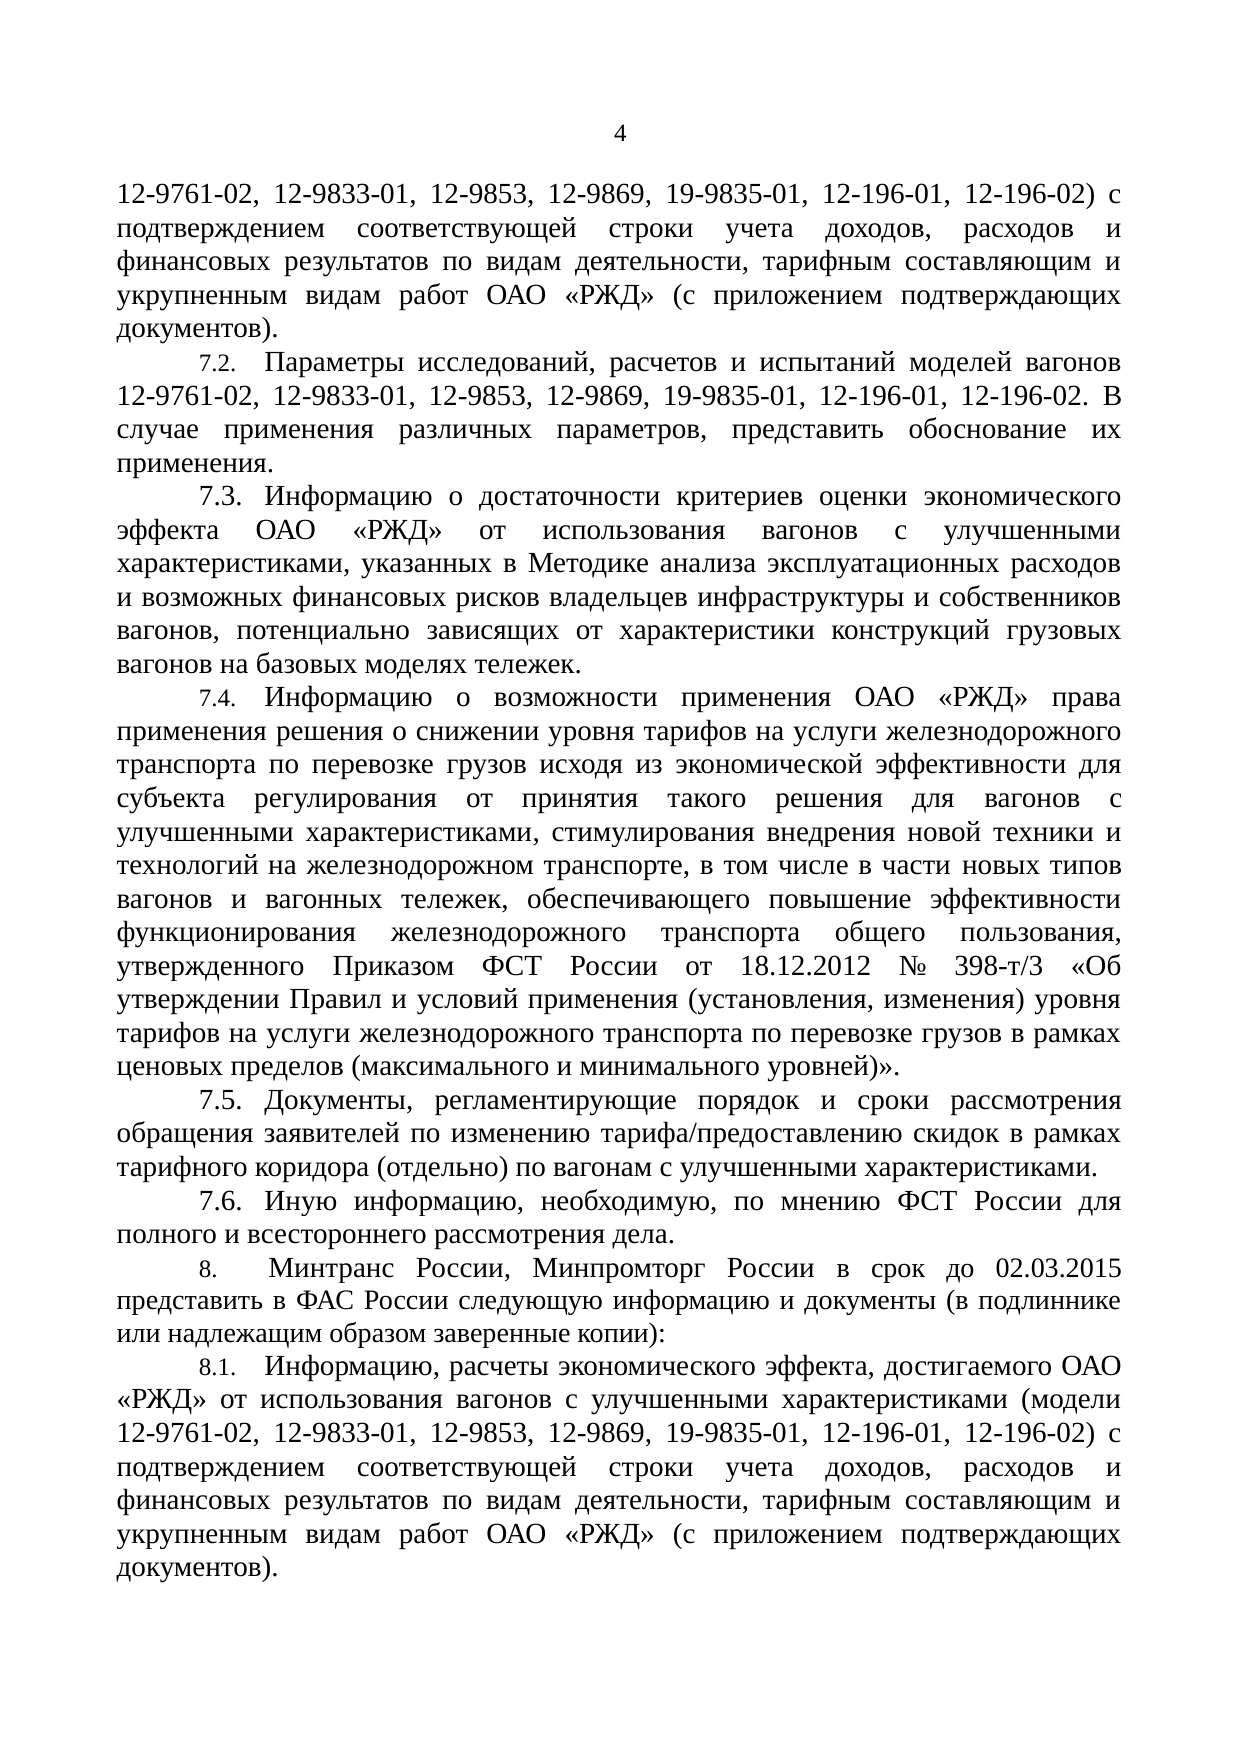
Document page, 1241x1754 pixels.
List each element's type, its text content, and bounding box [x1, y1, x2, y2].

list Документы, регламентирующие порядок и сроки рассмотрения обращения заявителей по изменению тарифа/предоставлению скидок в рамках тарифного коридора (отдельно) по вагонам с улучшенными характеристиками. [116, 1082, 1122, 1183]
list Параметры исследований, расчетов и испытаний моделей вагонов 12-9761-02, 12-9833-01, 12-9853, 12-9869, 19-9835-01, 12-196-01, 12-196-02. В случае применения различных параметров, представить обоснование их применения. [116, 344, 1122, 478]
list Минтранс России, Минпромторг России в срок до 02.03.2015 представить в ФАС России следующую информацию и документы (в подлиннике или надлежащим образом заверенные копии): [116, 1250, 1122, 1348]
list Информацию о возможности применения ОАО «РЖД» права применения решения о снижении уровня тарифов на услуги железнодорожного транспорта по перевозке грузов исходя из экономической эффективности для субъекта регулирования от принятия такого решения для вагонов с улучшенными характеристиками, стимулирования внедрения новой техники и технологий на железнодорожном транспорте, в том числе в части новых типов вагонов и вагонных тележек, обеспечивающего повышение эффективности функционирования железнодорожного транспорта общего пользования, утвержденного Приказом ФСТ России от 18.12.2012 № 398-т/3 «Об утверждении Правил и условий применения (установления, изменения) уровня тарифов на услуги железнодорожного транспорта по перевозке грузов в рамках ценовых пределов (максимального и минимального уровней)». [116, 679, 1122, 1082]
list Информацию о достаточности критериев оценки экономического эффекта ОАО «РЖД» от использования вагонов с улучшенными характеристиками, указанных в Методике анализа эксплуатационных расходов и возможных финансовых рисков владельцев инфраструктуры и собственников вагонов, потенциально зависящих от характеристики конструкций грузовых вагонов на базовых моделях тележек. [116, 478, 1122, 679]
list Информацию, расчеты экономического эффекта, достигаемого ОАО «РЖД» от использования вагонов с улучшенными характеристиками (модели 12-9761-02, 12-9833-01, 12-9853, 12-9869, 19-9835-01, 12-196-01, 12-196-02) с подтверждением соответствующей строки учета доходов, расходов и финансовых результатов по видам деятельности, тарифным составляющим и укрупненным видам работ ОАО «РЖД» (с приложением подтверждающих документов). [116, 1348, 1122, 1583]
list 12-9761-02, 12-9833-01, 12-9853, 12-9869, 19-9835-01, 12-196-01, 12-196-02) с подтверждением соответствующей строки учета доходов, расходов и финансовых результатов по видам деятельности, тарифным составляющим и укрупненным видам работ ОАО «РЖД» (с приложением подтверждающих документов). [116, 176, 1122, 344]
list Иную информацию, необходимую, по мнению ФСТ России для полного и всестороннего рассмотрения дела. [116, 1183, 1122, 1250]
